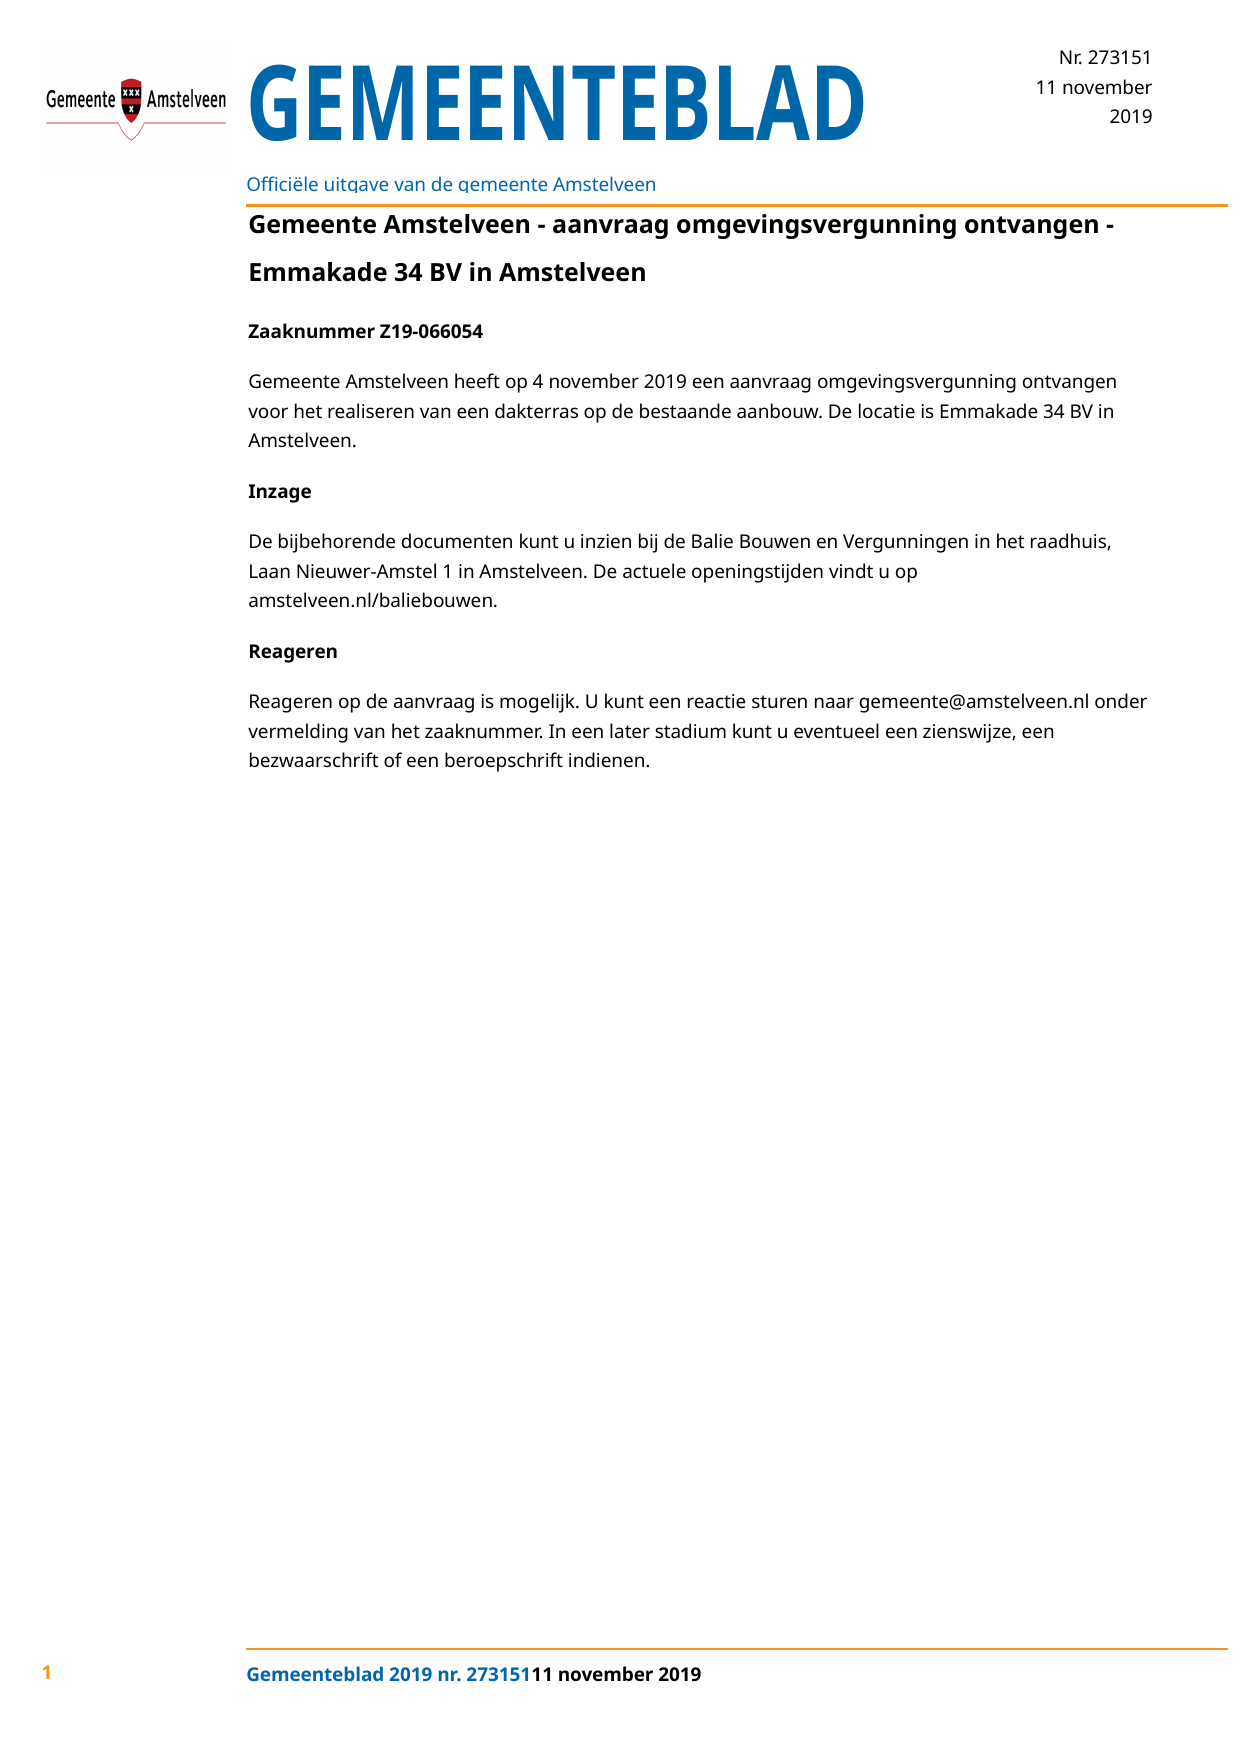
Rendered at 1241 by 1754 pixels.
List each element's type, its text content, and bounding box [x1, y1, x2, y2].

text De bijbehorende documenten kunt u inzien bij de Balie Bouwen en Vergunningen in het raadhuis, Laan Nieuwer-Amstel 1 in Amstelveen. De actuele openingstijden vindt u op amstelveen.nl/baliebouwen. [248, 528, 1152, 613]
text Inzage [248, 478, 1152, 504]
text Gemeente Amstelveen heeft op 4 november 2019 een aanvraag omgevingsvergunning ontvangen voor het realiseren van een dakterras op de bestaande aanbouw. De locatie is Emmakade 34 BV in Amstelveen. [248, 368, 1152, 453]
text Gemeente Amstelveen - aanvraag omgevingsvergunning ontvangen - Emmakade 34 BV in Amstelveen [248, 207, 1152, 288]
text Reageren op de aanvraag is mogelijk. U kunt een reactie sturen naar gemeente@amstelveen.nl onder vermelding van het zaaknummer. In een later stadium kunt u eventueel een zienswijze, een bezwaarschrift of een beroepschrift indienen. [248, 688, 1152, 773]
text Zaaknummer Z19-066054 [248, 318, 1152, 344]
picture [41, 47, 231, 172]
text Reageren [248, 638, 1152, 664]
